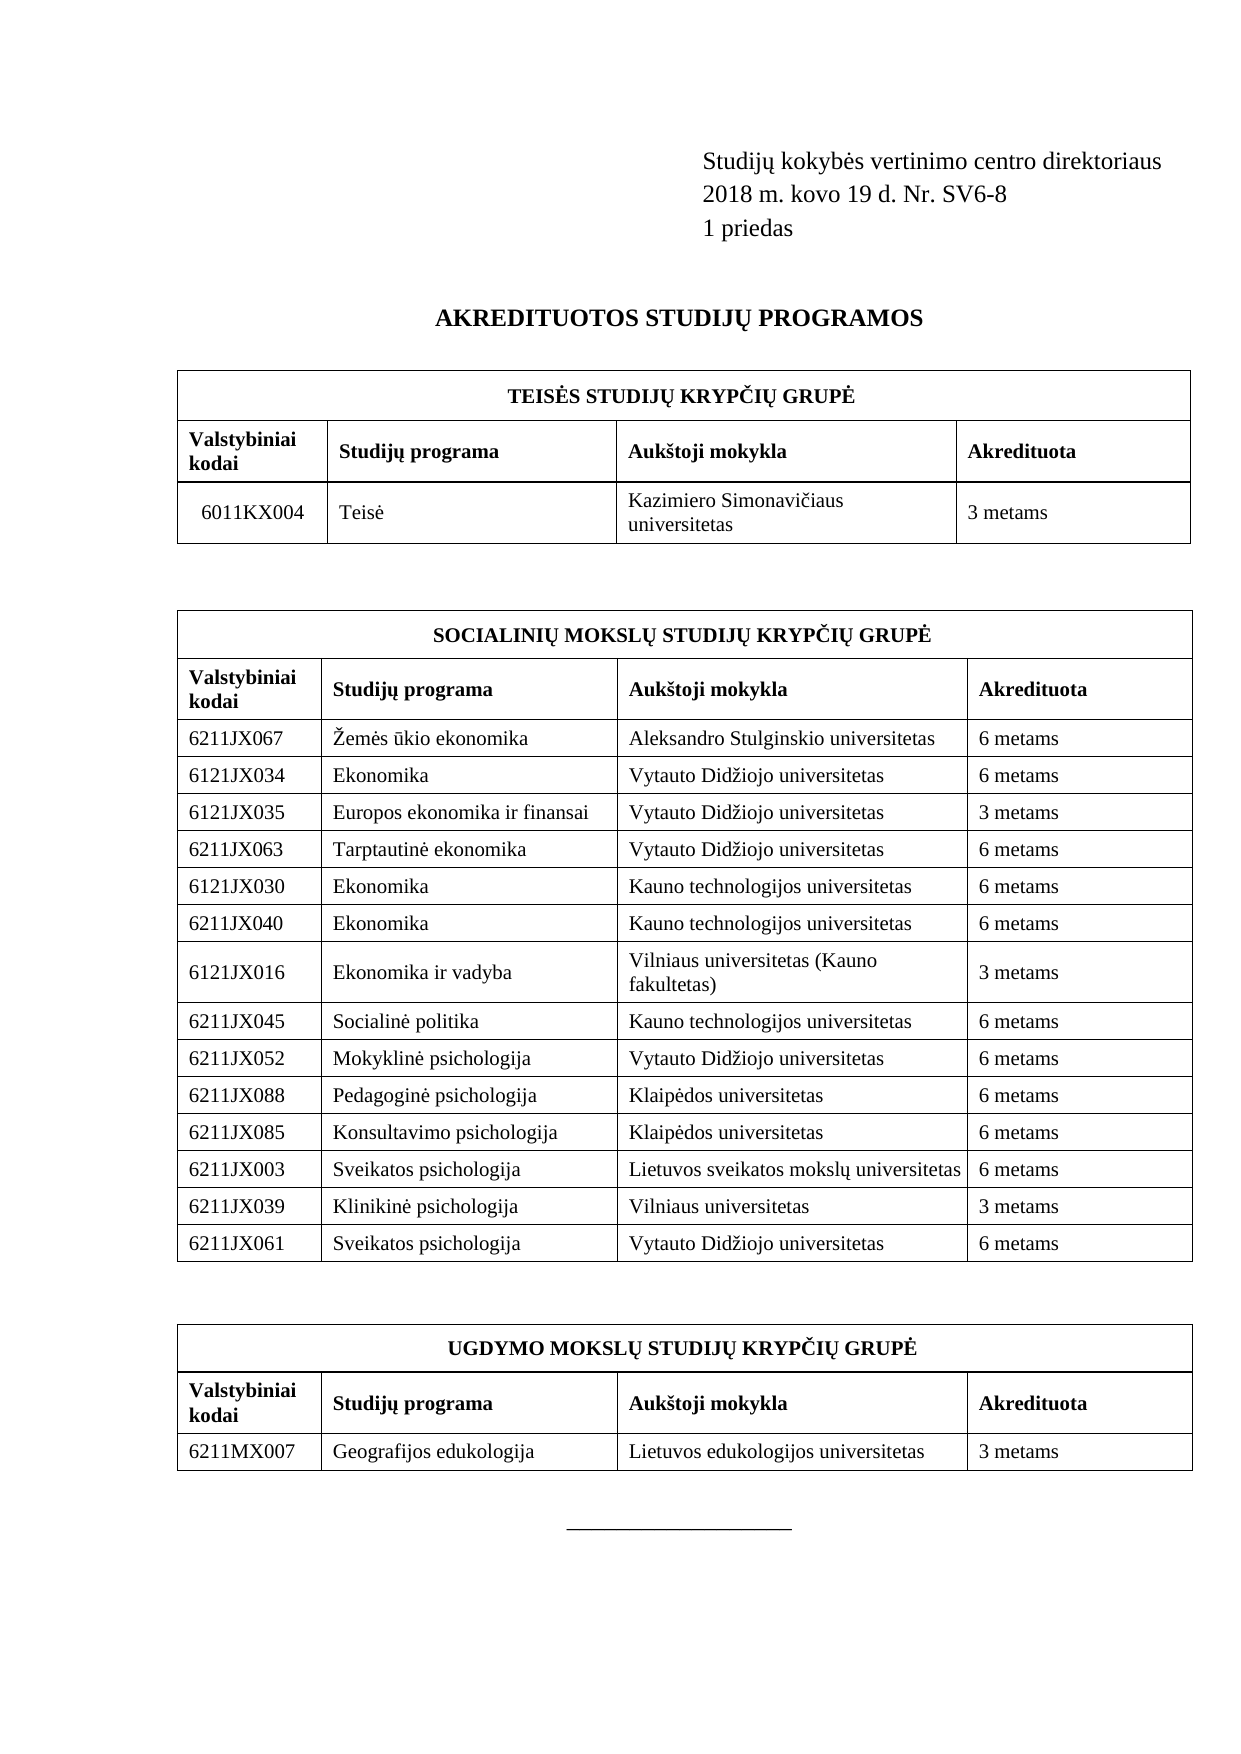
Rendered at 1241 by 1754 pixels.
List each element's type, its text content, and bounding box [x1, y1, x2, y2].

table_cell Vilniaus universitetas [618, 1188, 967, 1224]
table_cell Kazimiero Simonavičiaus universitetas [617, 483, 956, 542]
table_cell Geografijos edukologija [322, 1434, 617, 1469]
table_cell Aleksandro Stulginskio universitetas [618, 720, 967, 756]
table_cell Sveikatos psichologija [322, 1225, 617, 1261]
table_cell Klinikinė psichologija [322, 1188, 617, 1224]
table_cell Aukštoji mokykla [618, 1373, 967, 1432]
table_cell Konsultavimo psichologija [322, 1114, 617, 1150]
table_cell 6211JX088 [178, 1077, 321, 1113]
table_cell Lietuvos sveikatos mokslų universitetas [618, 1151, 967, 1187]
table_cell Vytauto Didžiojo universitetas [618, 757, 967, 793]
table_cell 6211JX085 [178, 1114, 321, 1150]
table_cell Studijų programa [328, 421, 616, 481]
table_cell Akredituota [968, 659, 1192, 719]
table_cell 6 metams [968, 905, 1192, 941]
table_cell 6211JX052 [178, 1040, 321, 1076]
table_header SOCIALINIŲ MOKSLŲ studijų krypčių grupė [178, 611, 1192, 658]
table_cell Socialinė politika [322, 1003, 617, 1039]
table_cell Akredituota [957, 421, 1190, 481]
table_cell Vilniaus universitetas (Kauno fakultetas) [618, 942, 967, 1002]
table_cell Ekonomika [322, 905, 617, 941]
table_cell Teisė [328, 483, 616, 542]
table_cell Pedagoginė psichologija [322, 1077, 617, 1113]
table_cell 6 metams [968, 1040, 1192, 1076]
text 1 priedas [702, 213, 1181, 242]
table_header UGDYMO MOKSLŲ studijų krypčių grupė [178, 1325, 1192, 1371]
table_cell Ekonomika [322, 757, 617, 793]
table_cell Aukštoji mokykla [618, 659, 967, 719]
table_cell Kauno technologijos universitetas [618, 905, 967, 941]
table_cell 6 metams [968, 1114, 1192, 1150]
table_cell 6121JX030 [178, 868, 321, 904]
text __________________ [177, 1504, 1181, 1533]
table_cell Valstybiniai kodai [178, 659, 321, 719]
table_cell 6211JX039 [178, 1188, 321, 1224]
table_cell 3 metams [968, 1434, 1192, 1469]
table_cell 6121JX035 [178, 794, 321, 830]
table_cell 3 metams [968, 1188, 1192, 1224]
table_cell Vytauto Didžiojo universitetas [618, 831, 967, 867]
table_cell Tarptautinė ekonomika [322, 831, 617, 867]
table_cell 3 metams [968, 942, 1192, 1002]
table_cell Studijų programa [322, 1373, 617, 1432]
table_cell Valstybiniai kodai [178, 1373, 321, 1432]
table_cell Vytauto Didžiojo universitetas [618, 1225, 967, 1261]
text Studijų kokybės vertinimo centro direktoriaus 2018 m. kovo 19 d. Nr. SV6-8 [702, 146, 1181, 208]
table_cell Klaipėdos universitetas [618, 1114, 967, 1150]
table_cell 6 metams [968, 1003, 1192, 1039]
table_cell 6 metams [968, 757, 1192, 793]
table_cell 6 metams [968, 1225, 1192, 1261]
table_cell Akredituota [968, 1373, 1192, 1432]
table_cell Ekonomika [322, 868, 617, 904]
table_cell 6211JX045 [178, 1003, 321, 1039]
table_cell Ekonomika ir vadyba [322, 942, 617, 1002]
table_cell Aukštoji mokykla [617, 421, 956, 481]
table_cell 6121JX034 [178, 757, 321, 793]
table_cell 6211JX061 [178, 1225, 321, 1261]
table_cell 6211JX040 [178, 905, 321, 941]
table_cell Lietuvos edukologijos universitetas [618, 1434, 967, 1469]
table_cell Žemės ūkio ekonomika [322, 720, 617, 756]
table_cell 6211JX003 [178, 1151, 321, 1187]
table_cell Vytauto Didžiojo universitetas [618, 1040, 967, 1076]
table_cell Kauno technologijos universitetas [618, 868, 967, 904]
table_cell 6 metams [968, 831, 1192, 867]
table_cell 6 metams [968, 868, 1192, 904]
text AKREDITUOTOS STUDIJŲ PROGRAMOS [177, 303, 1181, 332]
table_cell Studijų programa [322, 659, 617, 719]
table_cell Vytauto Didžiojo universitetas [618, 794, 967, 830]
table_cell 3 metams [957, 483, 1190, 542]
table_cell 6011KX004 [178, 483, 327, 542]
table_cell 6211JX063 [178, 831, 321, 867]
table_cell Kauno technologijos universitetas [618, 1003, 967, 1039]
table_cell 6 metams [968, 720, 1192, 756]
table_cell 3 metams [968, 794, 1192, 830]
table_header TEISĖS studijų krypčių grupė [178, 371, 1190, 420]
table_cell 6 metams [968, 1151, 1192, 1187]
table_cell Klaipėdos universitetas [618, 1077, 967, 1113]
table_cell 6211JX067 [178, 720, 321, 756]
table_cell Valstybiniai kodai [178, 421, 327, 481]
table_cell 6211MX007 [178, 1434, 321, 1469]
table_cell Mokyklinė psichologija [322, 1040, 617, 1076]
table_cell Sveikatos psichologija [322, 1151, 617, 1187]
table_cell Europos ekonomika ir finansai [322, 794, 617, 830]
table_cell 6121JX016 [178, 942, 321, 1002]
table_cell 6 metams [968, 1077, 1192, 1113]
